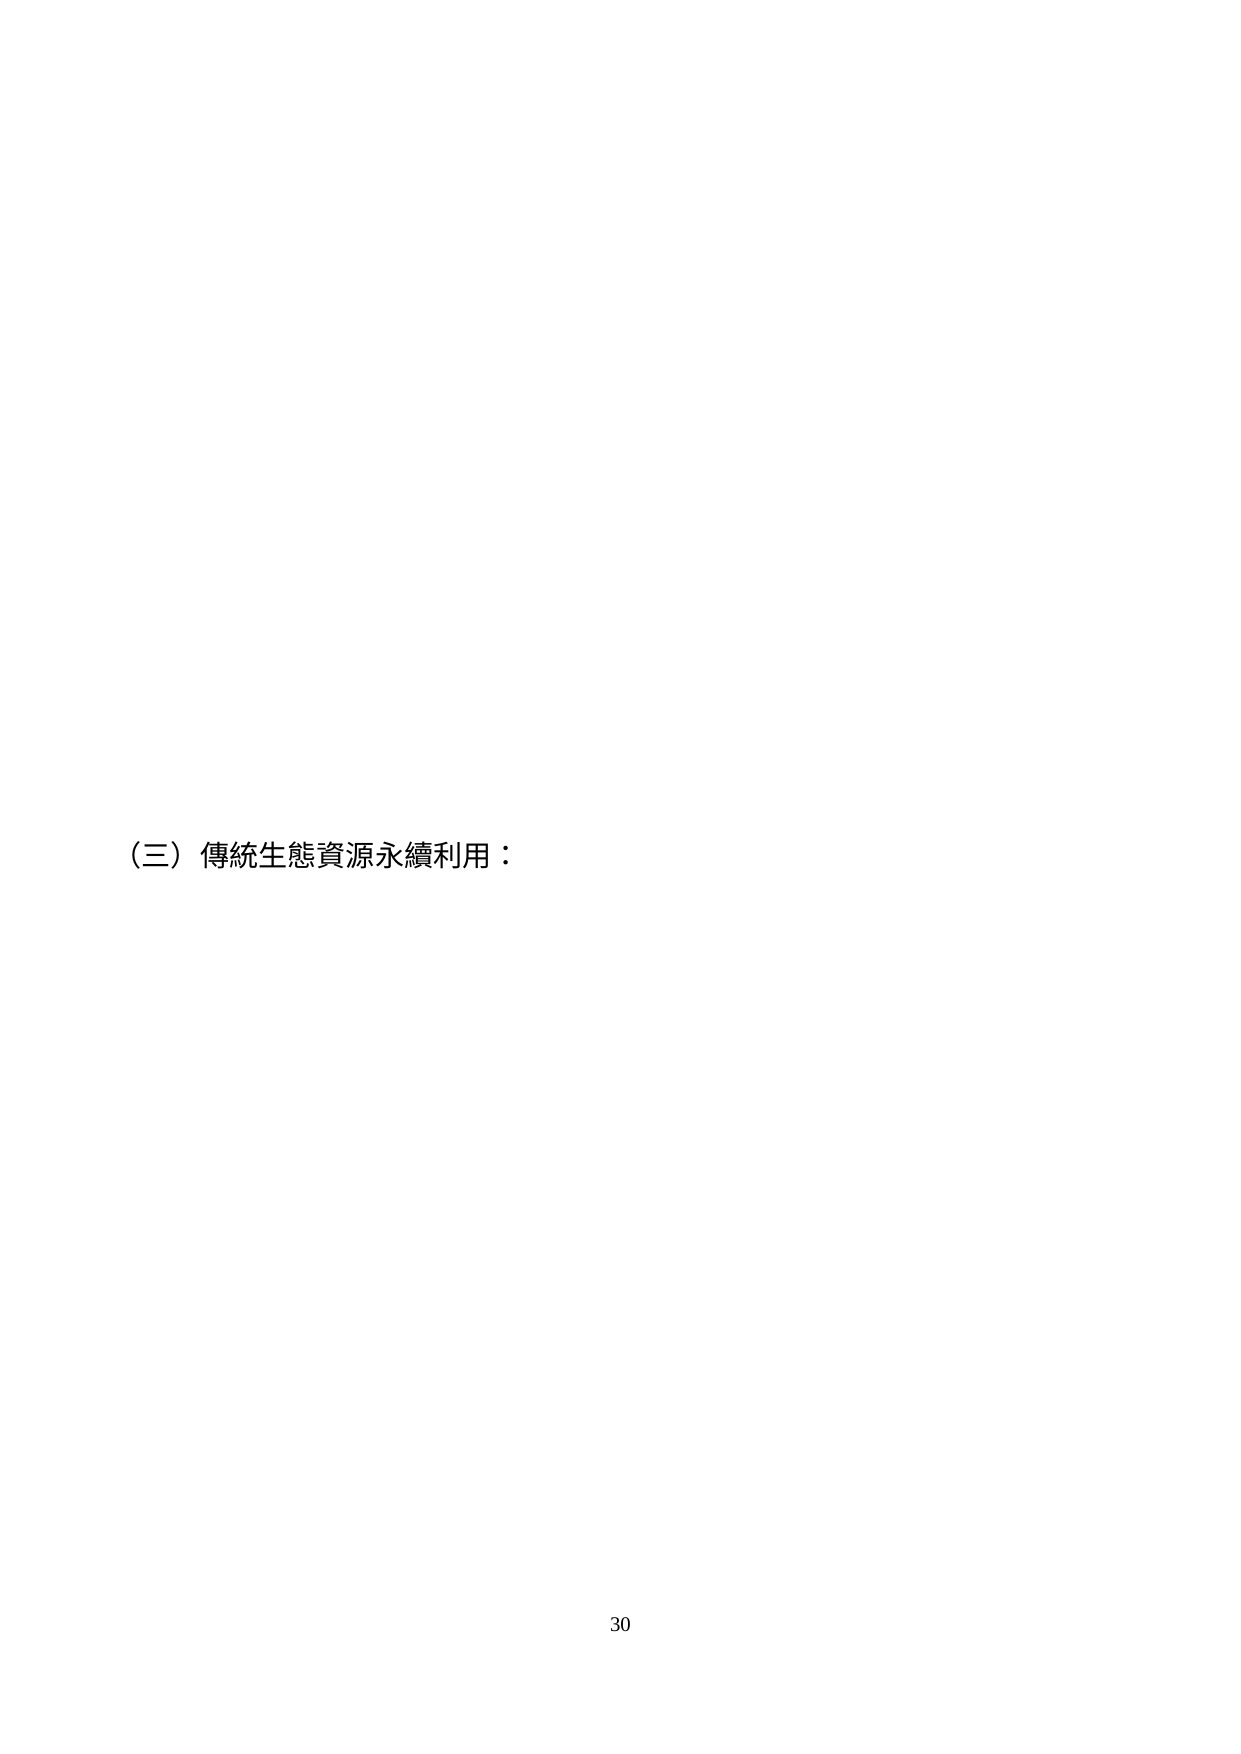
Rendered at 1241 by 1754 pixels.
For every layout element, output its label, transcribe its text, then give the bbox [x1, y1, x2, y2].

text （三）傳統生態資源永續利用： [112, 812, 1128, 875]
